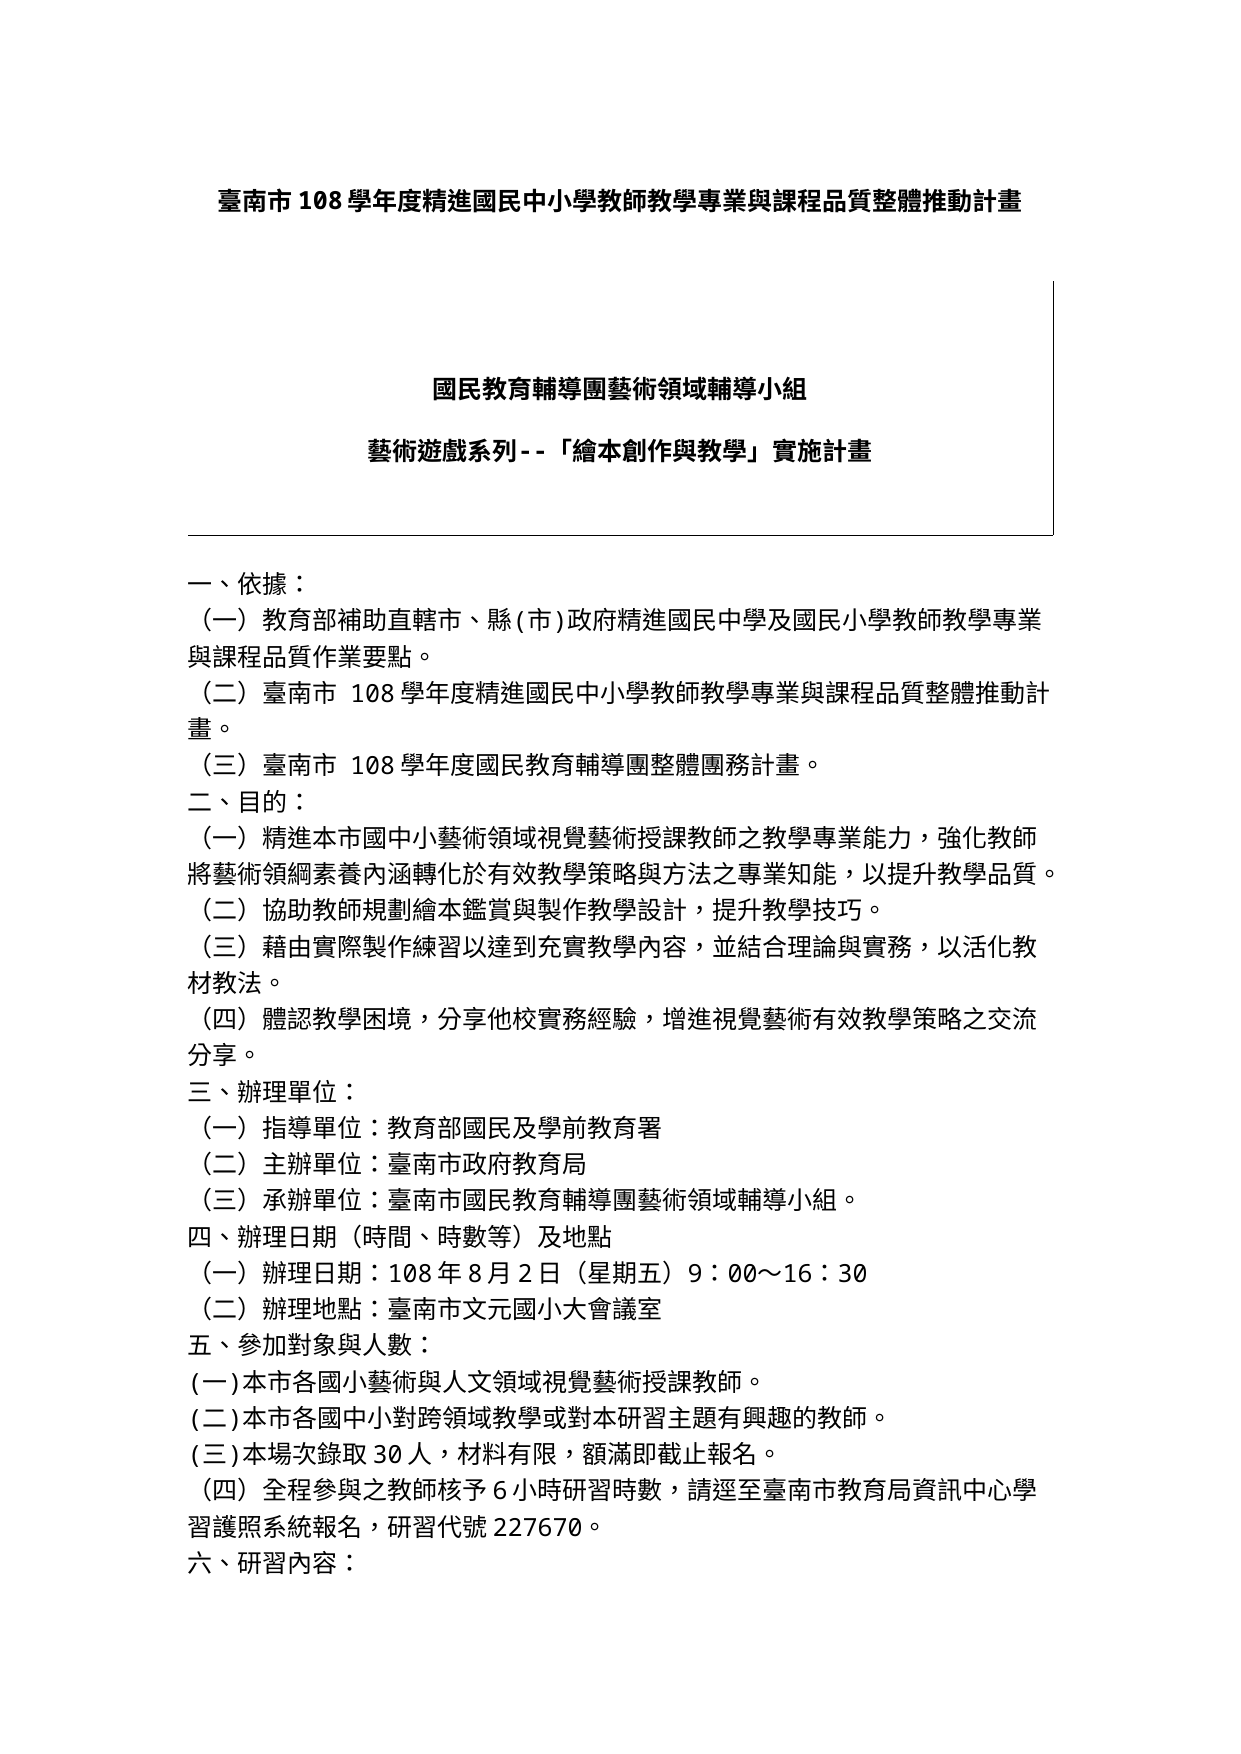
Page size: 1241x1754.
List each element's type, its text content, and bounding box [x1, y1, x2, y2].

text 五、參加對象與人數： [187, 1326, 1053, 1362]
text （二）協助教師規劃繪本鑑賞與製作教學設計，提升教學技巧。 [187, 891, 1053, 927]
text （一）指導單位：教育部國民及學前教育署 [187, 1108, 1053, 1144]
text （四）全程參與之教師核予6小時研習時數，請逕至臺南市教育局資訊中心學習護照系統報名，研習代號227670。 [187, 1471, 1053, 1543]
text 六、研習內容： [187, 1543, 1053, 1579]
text 一、依據： [187, 564, 1053, 601]
text （四）體認教學困境，分享他校實務經驗，增進視覺藝術有效教學策略之交流分享。 [187, 999, 1053, 1072]
text 藝術遊戲系列--「繪本創作與教學」實施計畫 [187, 408, 1053, 535]
text 四、辦理日期（時間、時數等）及地點 [187, 1217, 1053, 1253]
text （三）藉由實際製作練習以達到充實教學內容，並結合理論與實務，以活化教材教法。 [187, 927, 1053, 999]
text （一）辦理日期：108年8月2日（星期五）9：00～16：30 [187, 1253, 1053, 1289]
text （二）主辦單位：臺南市政府教育局 [187, 1144, 1053, 1181]
text (三)本場次錄取30人，材料有限，額滿即截止報名。 [187, 1434, 1053, 1471]
text 臺南市108學年度精進國民中小學教師教學專業與課程品質整體推動計畫 [187, 158, 1053, 221]
text （一）精進本市國中小藝術領域視覺藝術授課教師之教學專業能力，強化教師將藝術領綱素養內涵轉化於有效教學策略與方法之專業知能，以提升教學品質。 [187, 818, 1053, 891]
text 二、目的： [187, 782, 1053, 818]
text （三）臺南市 108學年度國民教育輔導團整體團務計畫。 [187, 746, 1053, 782]
text （二）臺南市 108學年度精進國民中小學教師教學專業與課程品質整體推動計畫。 [187, 673, 1053, 746]
text （一）教育部補助直轄市、縣(市)政府精進國民中學及國民小學教師教學專業與課程品質作業要點。 [187, 601, 1053, 673]
text （三）承辦單位：臺南市國民教育輔導團藝術領域輔導小組。 [187, 1181, 1053, 1217]
text 三、辦理單位： [187, 1072, 1053, 1108]
text 國民教育輔導團藝術領域輔導小組 [187, 281, 1053, 408]
text （二）辦理地點：臺南市文元國小大會議室 [187, 1289, 1053, 1326]
text (二)本市各國中小對跨領域教學或對本研習主題有興趣的教師。 [187, 1398, 1053, 1434]
text (一)本市各國小藝術與人文領域視覺藝術授課教師。 [187, 1362, 1053, 1398]
